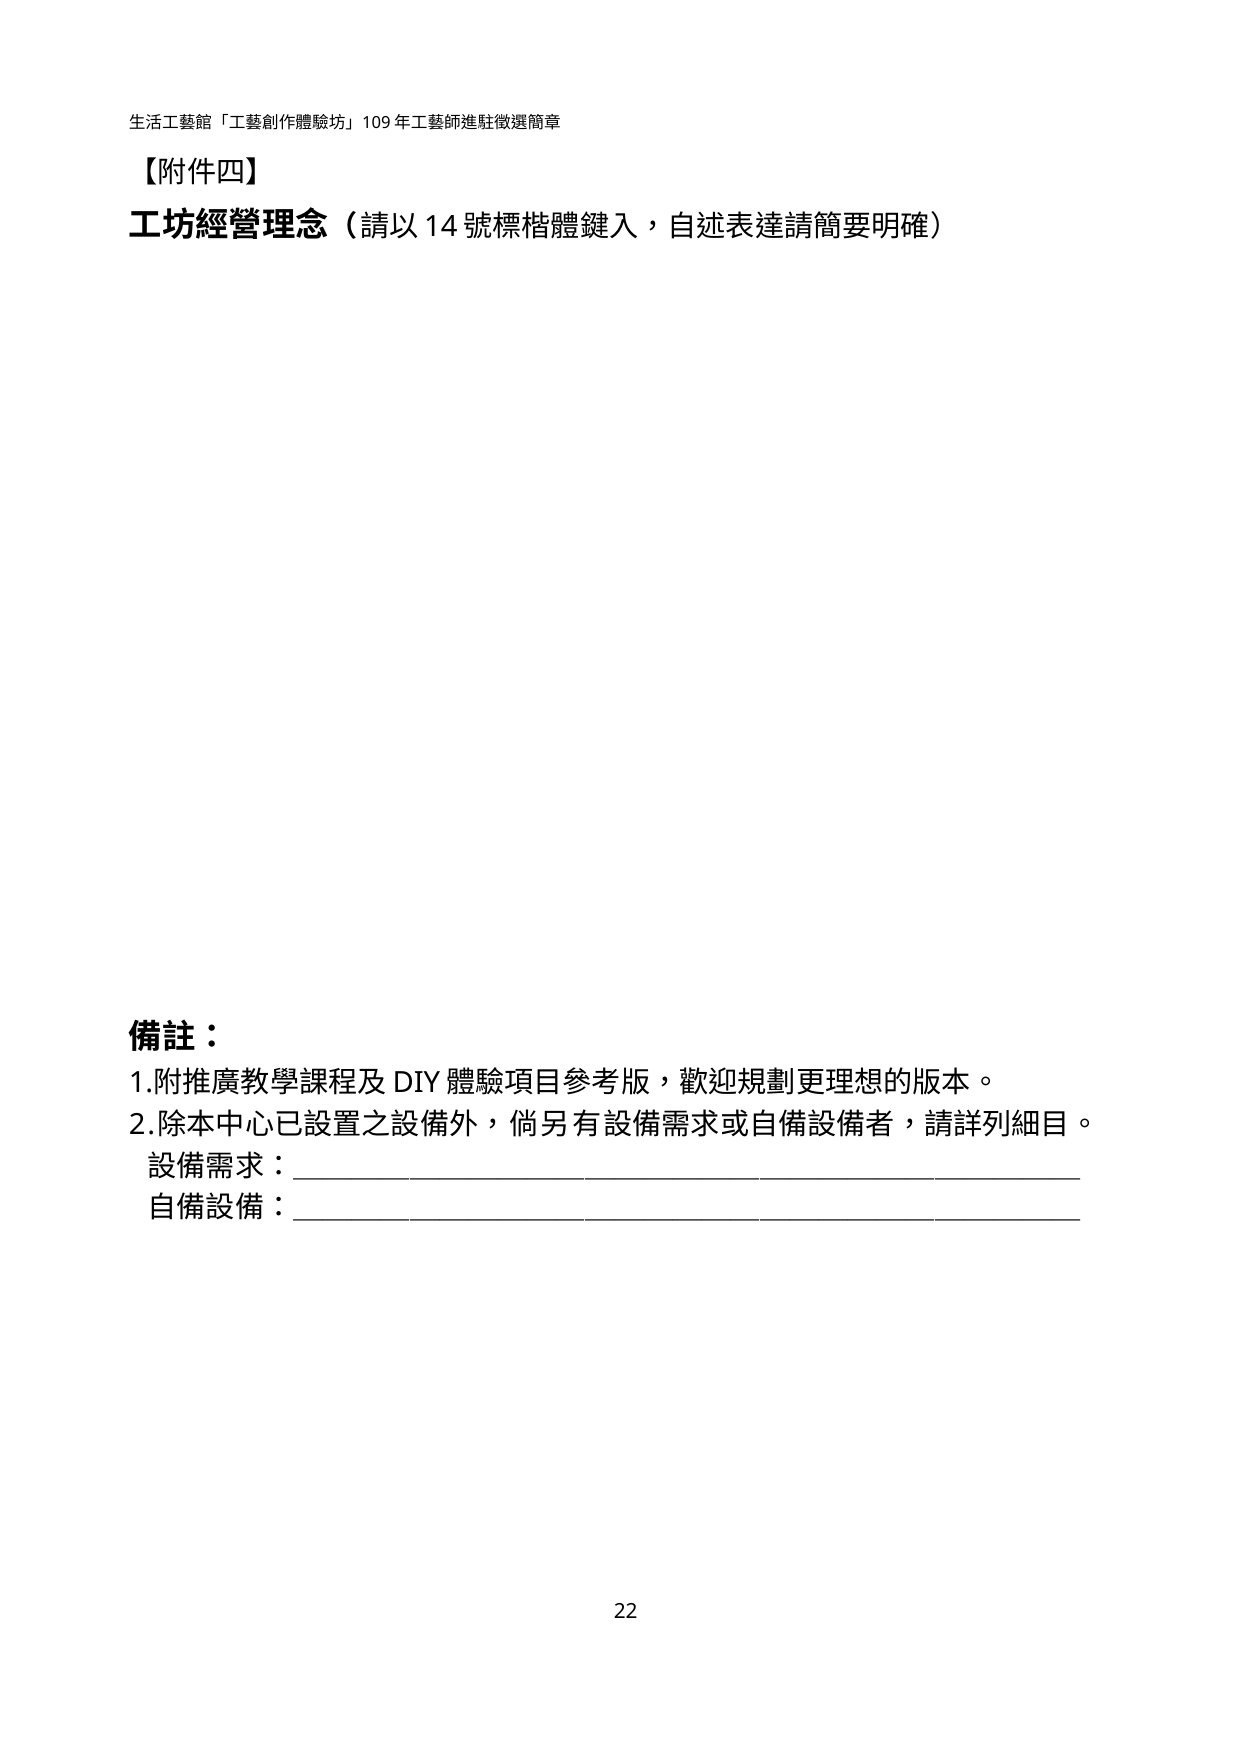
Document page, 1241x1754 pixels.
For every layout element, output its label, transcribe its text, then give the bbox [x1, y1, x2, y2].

text 【附件四】 [128, 139, 1122, 193]
text 1.附推廣教學課程及DIY體驗項目參考版，歡迎規劃更理想的版本。 [128, 1059, 1122, 1101]
text 自備設備：＿＿＿＿＿＿＿＿＿＿＿＿＿＿＿＿＿＿＿＿＿＿＿＿＿＿＿ [118, 1184, 1122, 1226]
text 工坊經營理念（請以14號標楷體鍵入，自述表達請簡要明確） [128, 193, 1122, 247]
text 2.除本中心已設置之設備外，倘另有設備需求或自備設備者，請詳列細目。 [128, 1101, 1122, 1143]
text 備註： [128, 1005, 1122, 1059]
text 設備需求：＿＿＿＿＿＿＿＿＿＿＿＿＿＿＿＿＿＿＿＿＿＿＿＿＿＿＿ [118, 1143, 1122, 1184]
